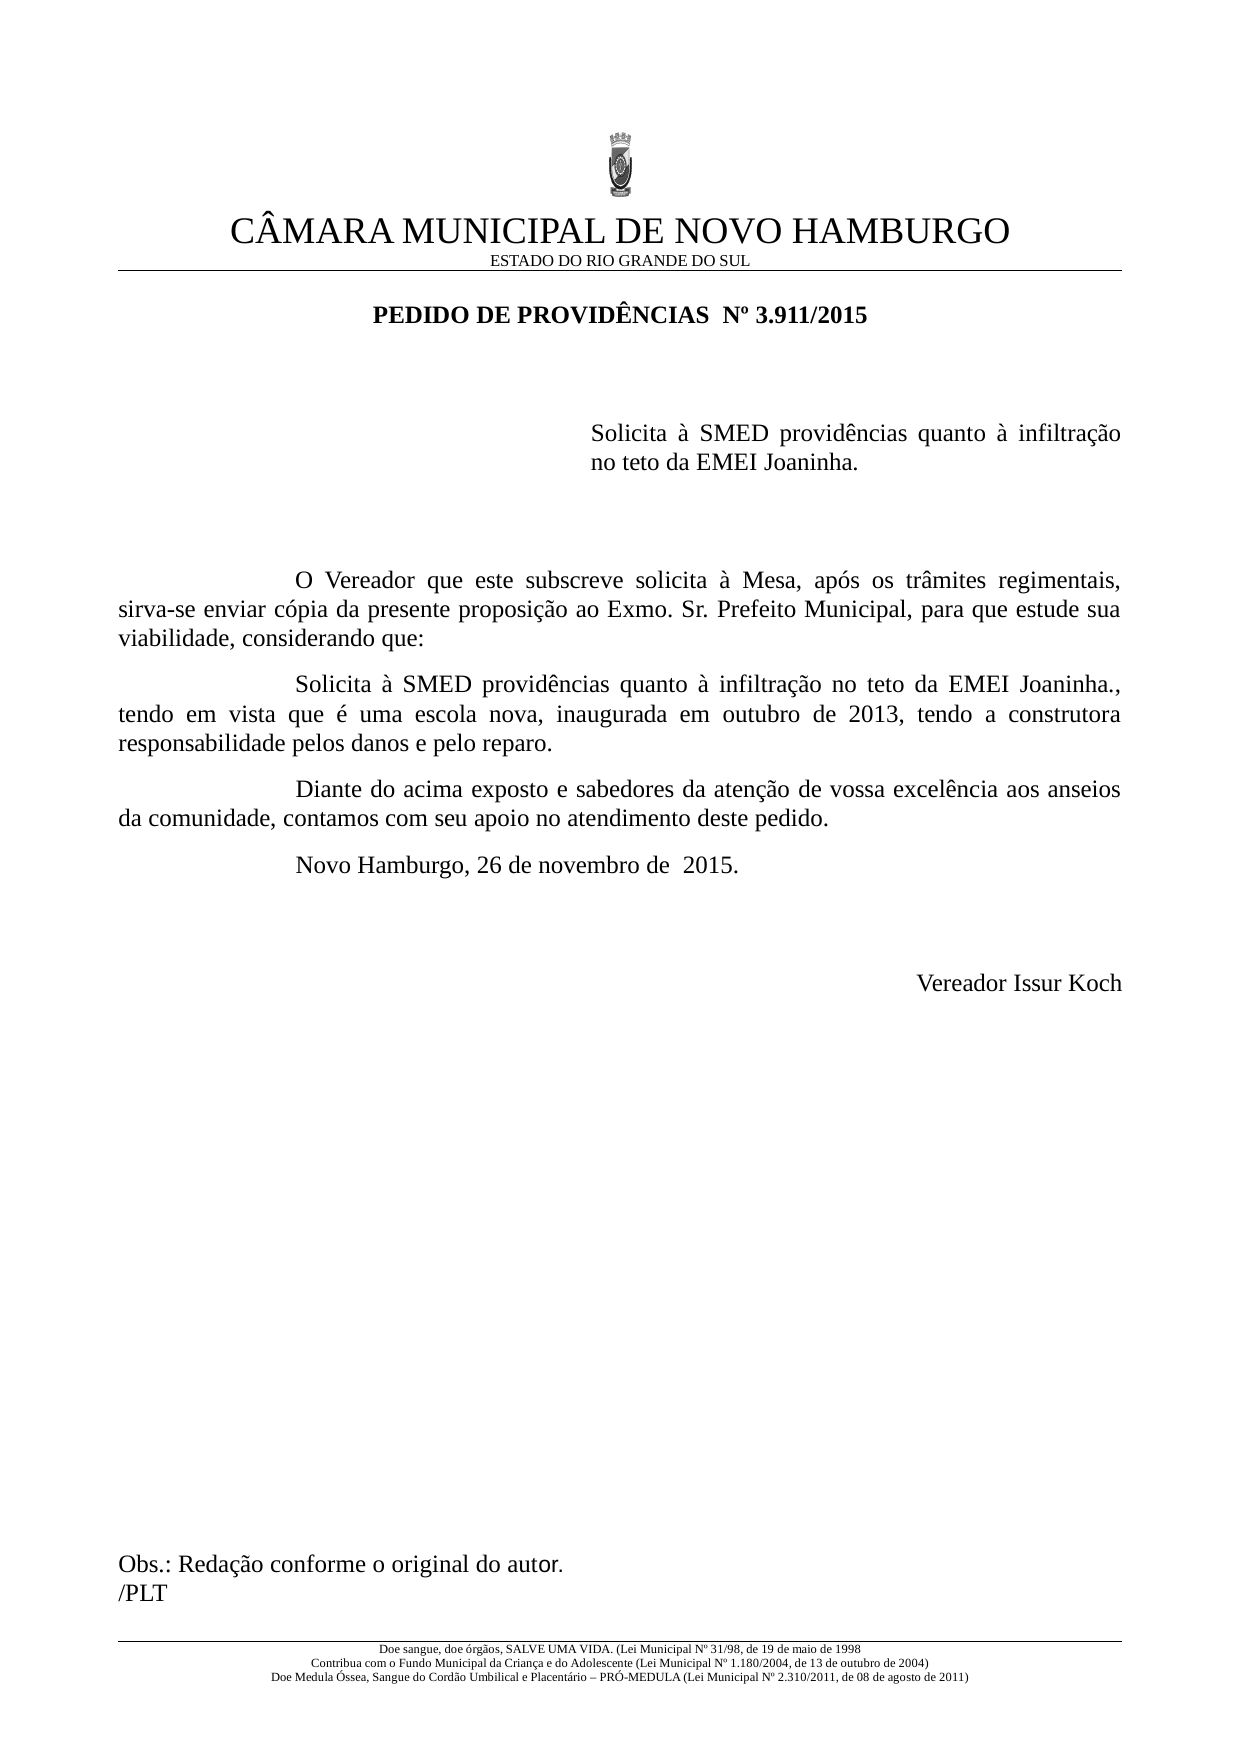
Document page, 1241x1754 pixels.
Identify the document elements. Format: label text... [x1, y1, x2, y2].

text Vereador Issur Koch [118, 968, 1122, 997]
text PEDIDO DE PROVIDÊNCIAS Nº 3.911/2015 [118, 300, 1122, 329]
text Obs.: Redação conforme o original do autor. [118, 1549, 1122, 1578]
text Solicita à SMED providências quanto à infiltração no teto da EMEI Joaninha. [591, 418, 1122, 476]
text Contribua com o Fundo Municipal da Criança e do Adolescente (Lei Municipal Nº 1.180/2004, de 13 de outubro de 2004) [118, 1656, 1122, 1670]
text Novo Hamburgo, 26 de novembro de 2015. [118, 850, 1122, 879]
text Solicita à SMED providências quanto à infiltração no teto da EMEI Joaninha., tendo em vista que é uma escola nova, inaugurada em outubro de 2013, tendo a construtora responsabilidade pelos danos e pelo reparo. [118, 669, 1122, 757]
text O Vereador que este subscreve solicita à Mesa, após os trâmites regimentais, sirva-se enviar cópia da presente proposição ao Exmo. Sr. Prefeito Municipal, para que estude sua viabilidade, considerando que: [118, 564, 1122, 652]
text CÂMARA MUNICIPAL DE NOVO HAMBURGO [118, 209, 1122, 252]
text Diante do acima exposto e sabedores da atenção de vossa excelência aos anseios da comunidade, contamos com seu apoio no atendimento deste pedido. [118, 774, 1122, 832]
text Doe sangue, doe órgãos, SALVE UMA VIDA. (Lei Municipal Nº 31/98, de 19 de maio de 1998 [118, 1642, 1122, 1656]
text ESTADO DO RIO GRANDE DO SUL [118, 252, 1122, 270]
text /PLT [118, 1578, 1122, 1607]
text Doe Medula Óssea, Sangue do Cordão Umbilical e Placentário – PRÓ-MEDULA (Lei Municipal Nº 2.310/2011, de 08 de agosto de 2011) [118, 1670, 1122, 1684]
